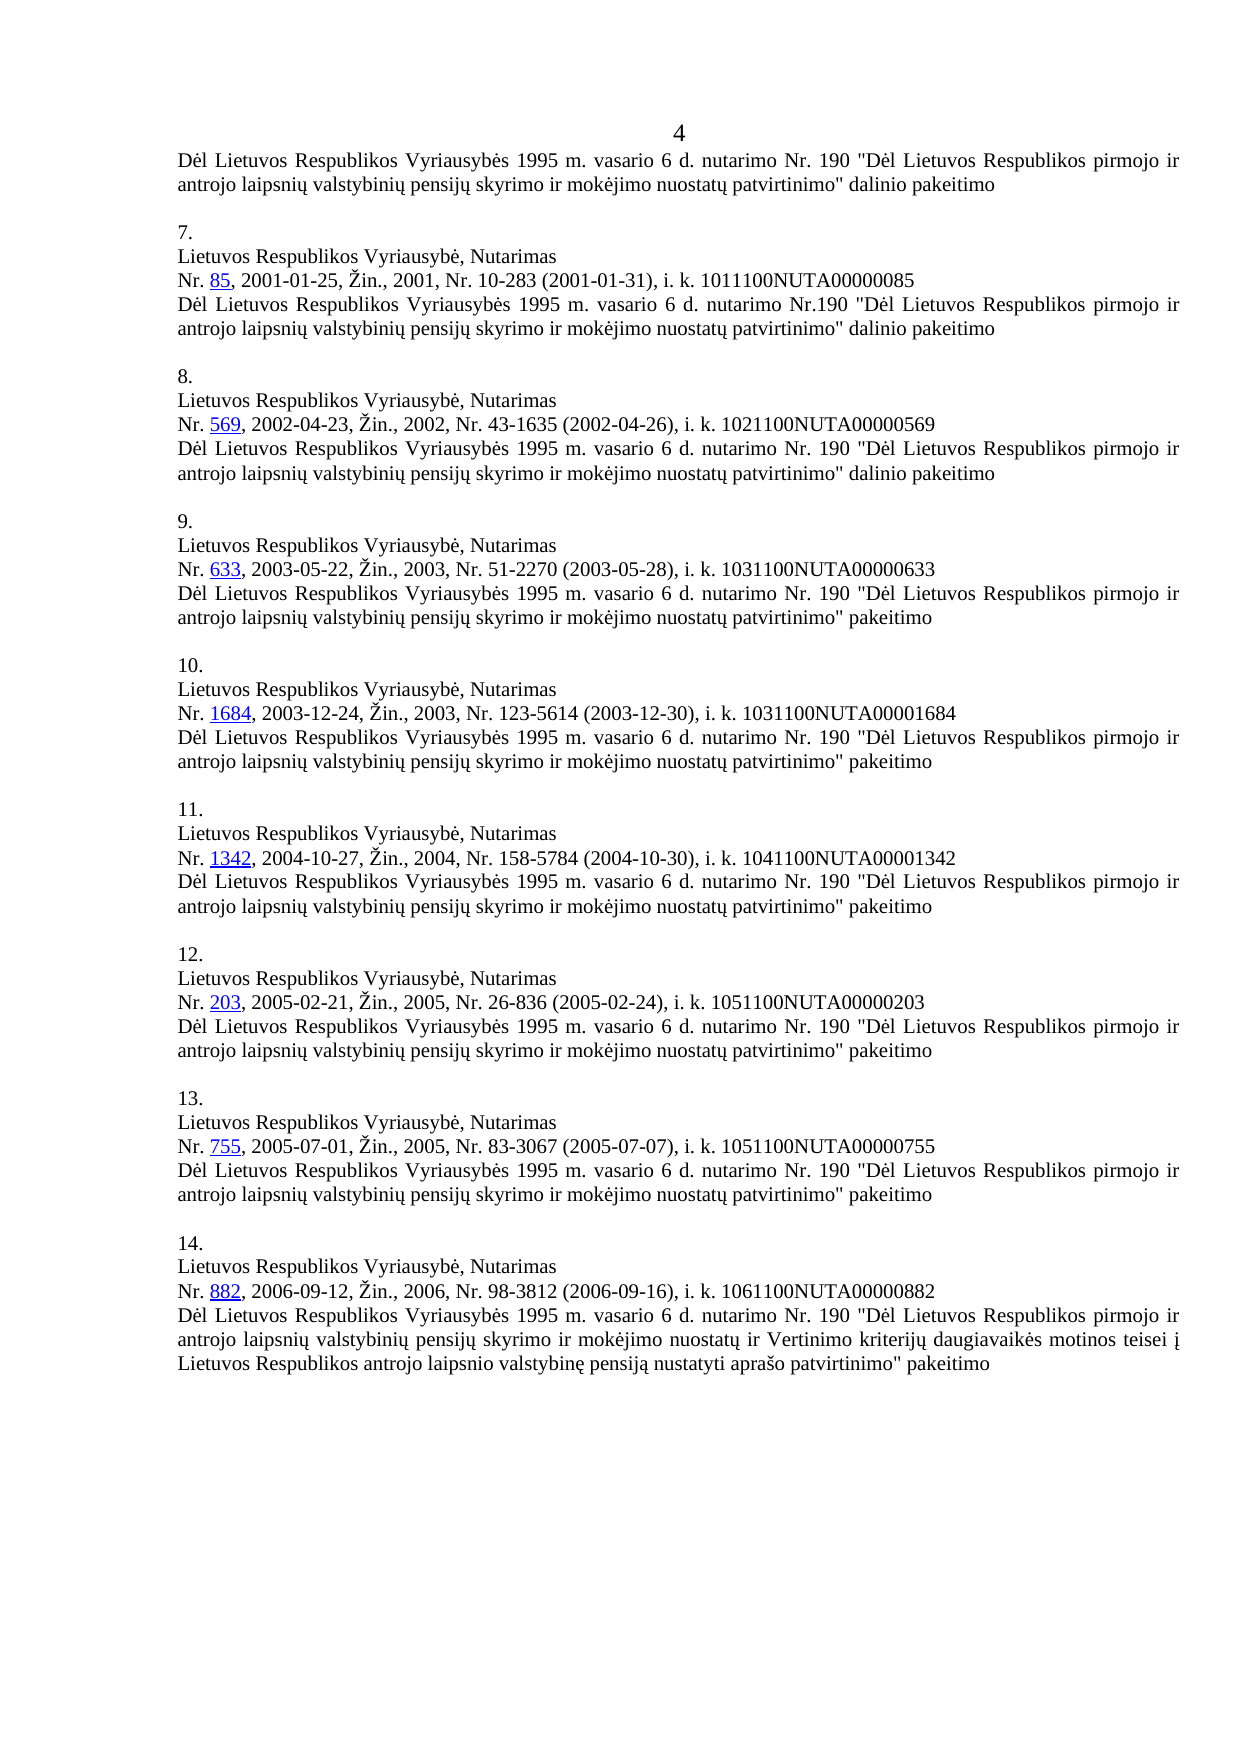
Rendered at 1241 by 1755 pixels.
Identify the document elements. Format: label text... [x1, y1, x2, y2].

text Nr. 633, 2003-05-22, Žin., 2003, Nr. 51-2270 (2003-05-28), i. k. 1031100NUTA00000633 [177, 557, 1181, 581]
text Nr. 203, 2005-02-21, Žin., 2005, Nr. 26-836 (2005-02-24), i. k. 1051100NUTA00000203 [177, 990, 1181, 1014]
text Nr. 569, 2002-04-23, Žin., 2002, Nr. 43-1635 (2002-04-26), i. k. 1021100NUTA00000569 [177, 412, 1181, 436]
text Lietuvos Respublikos Vyriausybė, Nutarimas [177, 821, 1181, 845]
text Lietuvos Respublikos Vyriausybė, Nutarimas [177, 677, 1181, 701]
text Dėl Lietuvos Respublikos Vyriausybės 1995 m. vasario 6 d. nutarimo Nr. 190 "Dėl Lietuvos Respublikos pirmojo ir antrojo laipsnių valstybinių pensijų skyrimo ir mokėjimo nuostatų patvirtinimo" pakeitimo [177, 581, 1181, 629]
text Lietuvos Respublikos Vyriausybė, Nutarimas [177, 1254, 1181, 1278]
text 13. [177, 1086, 1181, 1110]
text Dėl Lietuvos Respublikos Vyriausybės 1995 m. vasario 6 d. nutarimo Nr. 190 "Dėl Lietuvos Respublikos pirmojo ir antrojo laipsnių valstybinių pensijų skyrimo ir mokėjimo nuostatų patvirtinimo" pakeitimo [177, 869, 1181, 918]
text Lietuvos Respublikos Vyriausybė, Nutarimas [177, 1110, 1181, 1134]
text Lietuvos Respublikos Vyriausybė, Nutarimas [177, 533, 1181, 557]
text Lietuvos Respublikos Vyriausybė, Nutarimas [177, 244, 1181, 268]
text 14. [177, 1230, 1181, 1254]
text Nr. 882, 2006-09-12, Žin., 2006, Nr. 98-3812 (2006-09-16), i. k. 1061100NUTA00000882 [177, 1278, 1181, 1303]
text Dėl Lietuvos Respublikos Vyriausybės 1995 m. vasario 6 d. nutarimo Nr. 190 "Dėl Lietuvos Respublikos pirmojo ir antrojo laipsnių valstybinių pensijų skyrimo ir mokėjimo nuostatų patvirtinimo" pakeitimo [177, 725, 1181, 773]
text Dėl Lietuvos Respublikos Vyriausybės 1995 m. vasario 6 d. nutarimo Nr. 190 "Dėl Lietuvos Respublikos pirmojo ir antrojo laipsnių valstybinių pensijų skyrimo ir mokėjimo nuostatų ir Vertinimo kriterijų daugiavaikės motinos teisei į Lietuvos Respublikos antrojo laipsnio valstybinę pensiją nustatyti aprašo patvirtinimo" pakeitimo [177, 1303, 1181, 1375]
text Dėl Lietuvos Respublikos Vyriausybės 1995 m. vasario 6 d. nutarimo Nr. 190 "Dėl Lietuvos Respublikos pirmojo ir antrojo laipsnių valstybinių pensijų skyrimo ir mokėjimo nuostatų patvirtinimo" dalinio pakeitimo [177, 436, 1181, 484]
text Dėl Lietuvos Respublikos Vyriausybės 1995 m. vasario 6 d. nutarimo Nr. 190 "Dėl Lietuvos Respublikos pirmojo ir antrojo laipsnių valstybinių pensijų skyrimo ir mokėjimo nuostatų patvirtinimo" pakeitimo [177, 1158, 1181, 1206]
text Dėl Lietuvos Respublikos Vyriausybės 1995 m. vasario 6 d. nutarimo Nr. 190 "Dėl Lietuvos Respublikos pirmojo ir antrojo laipsnių valstybinių pensijų skyrimo ir mokėjimo nuostatų patvirtinimo" pakeitimo [177, 1014, 1181, 1062]
text Nr. 85, 2001-01-25, Žin., 2001, Nr. 10-283 (2001-01-31), i. k. 1011100NUTA00000085 [177, 268, 1181, 292]
text 10. [177, 653, 1181, 677]
text 8. [177, 364, 1181, 388]
text 11. [177, 797, 1181, 821]
text Lietuvos Respublikos Vyriausybė, Nutarimas [177, 966, 1181, 990]
text 12. [177, 942, 1181, 966]
text Nr. 1342, 2004-10-27, Žin., 2004, Nr. 158-5784 (2004-10-30), i. k. 1041100NUTA00001342 [177, 845, 1181, 869]
text Nr. 1684, 2003-12-24, Žin., 2003, Nr. 123-5614 (2003-12-30), i. k. 1031100NUTA00001684 [177, 701, 1181, 725]
text Lietuvos Respublikos Vyriausybė, Nutarimas [177, 388, 1181, 412]
text Nr. 755, 2005-07-01, Žin., 2005, Nr. 83-3067 (2005-07-07), i. k. 1051100NUTA00000755 [177, 1134, 1181, 1158]
text Dėl Lietuvos Respublikos Vyriausybės 1995 m. vasario 6 d. nutarimo Nr. 190 "Dėl Lietuvos Respublikos pirmojo ir antrojo laipsnių valstybinių pensijų skyrimo ir mokėjimo nuostatų patvirtinimo" dalinio pakeitimo [177, 148, 1181, 196]
text Dėl Lietuvos Respublikos Vyriausybės 1995 m. vasario 6 d. nutarimo Nr.190 "Dėl Lietuvos Respublikos pirmojo ir antrojo laipsnių valstybinių pensijų skyrimo ir mokėjimo nuostatų patvirtinimo" dalinio pakeitimo [177, 292, 1181, 340]
text 7. [177, 220, 1181, 244]
text 9. [177, 508, 1181, 533]
